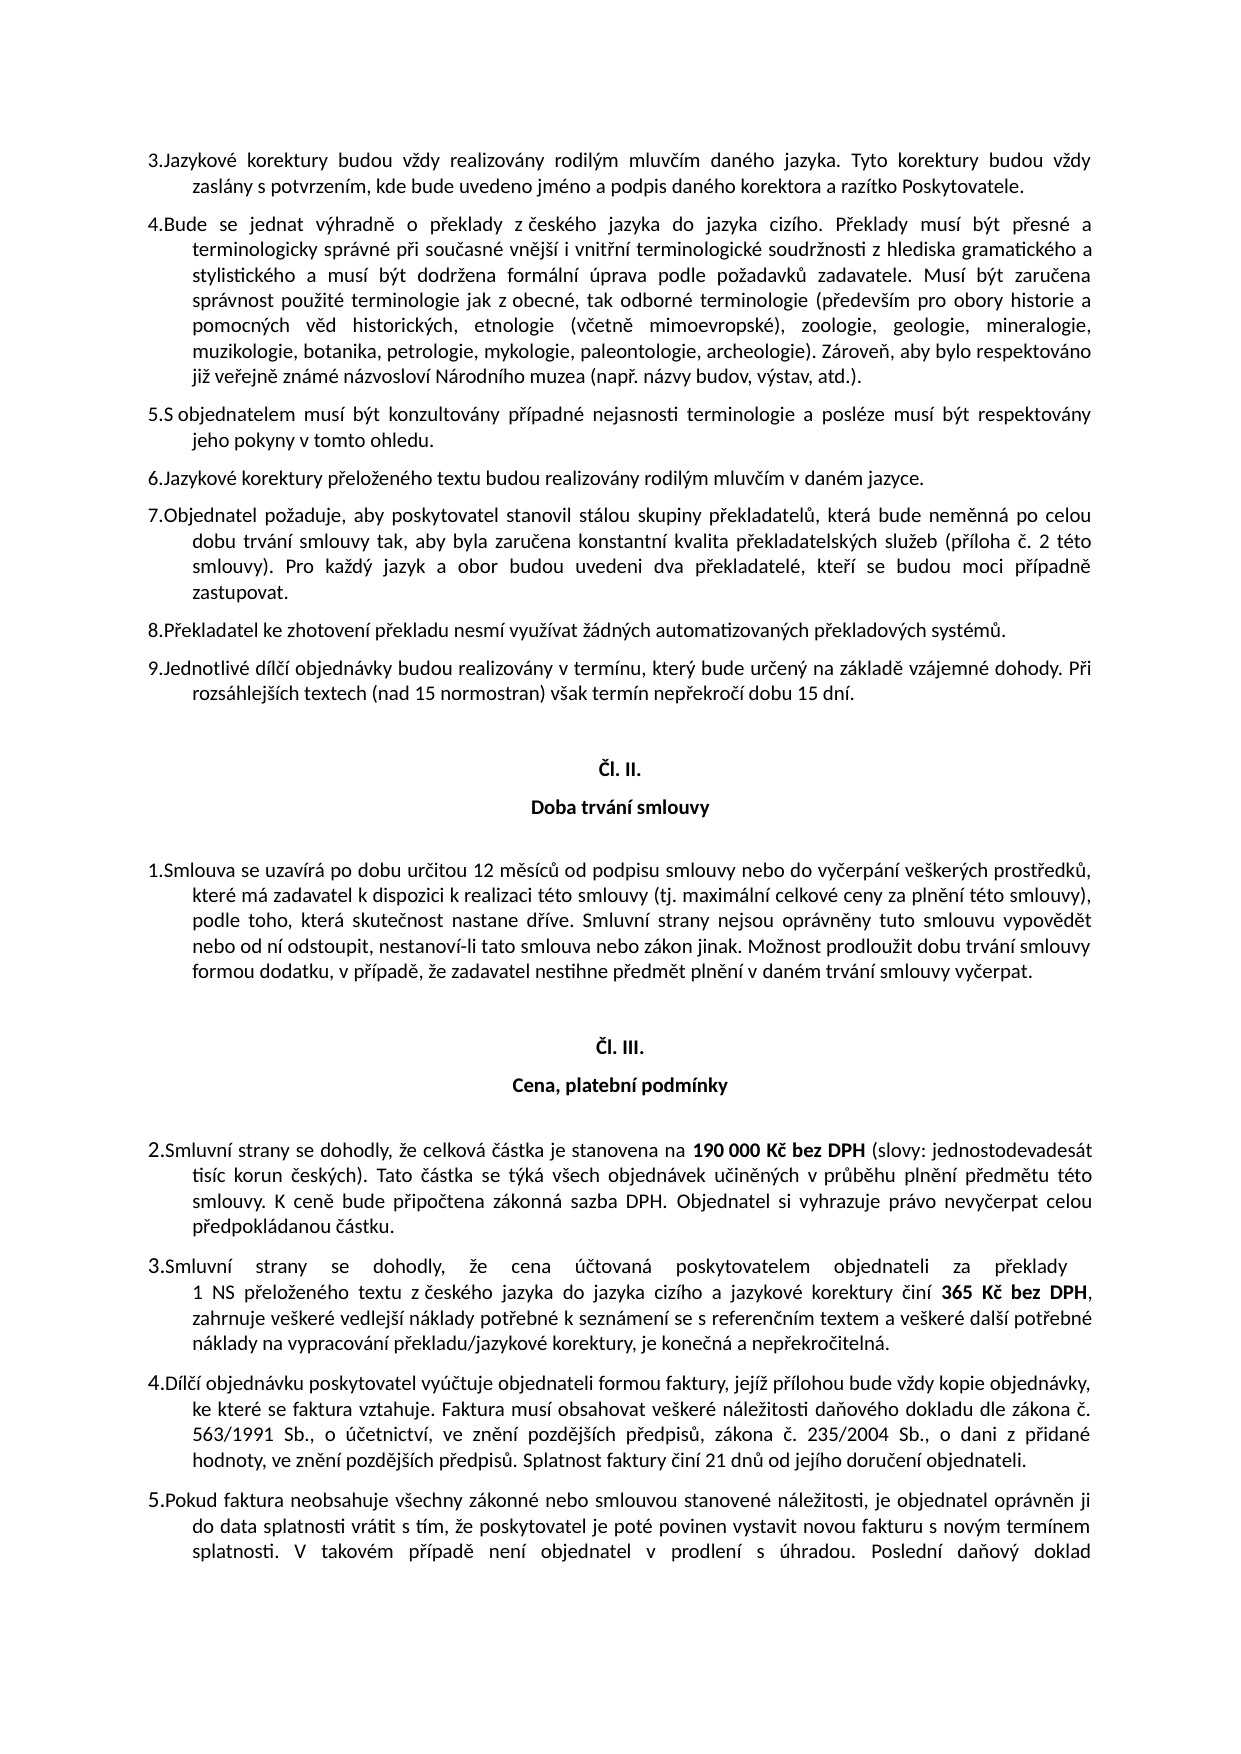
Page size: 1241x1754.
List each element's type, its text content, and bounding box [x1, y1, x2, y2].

text Doba trvání smlouvy [148, 794, 1093, 819]
list Jednotlivé dílčí objednávky budou realizovány v termínu, který bude určený na základě vzájemné dohody. Při rozsáhlejších textech (nad 15 normostran) však termín nepřekročí dobu 15 dní. [148, 655, 1093, 706]
list Dílčí objednávku poskytovatel vyúčtuje objednateli formou faktury, jejíž přílohou bude vždy kopie objednávky, ke které se faktura vztahuje. Faktura musí obsahovat veškeré náležitosti daňového dokladu dle zákona č. 563/1991 Sb., o účetnictví, ve znění pozdějších předpisů, zákona č. 235/2004 Sb., o dani z přidané hodnoty, ve znění pozdějších předpisů. Splatnost faktury činí 21 dnů od jejího doručení objednateli. [148, 1368, 1093, 1472]
list S objednatelem musí být konzultovány případné nejasnosti terminologie a posléze musí být respektovány jeho pokyny v tomto ohledu. [148, 401, 1093, 452]
list Objednatel požaduje, aby poskytovatel stanovil stálou skupiny překladatelů, která bude neměnná po celou dobu trvání smlouvy tak, aby byla zaručena konstantní kvalita překladatelských služeb (příloha č. 2 této smlouvy). Pro každý jazyk a obor budou uvedeni dva překladatelé, kteří se budou moci případně zastupovat. [148, 503, 1093, 604]
text Čl. III. [148, 1034, 1093, 1059]
list Smlouva se uzavírá po dobu určitou 12 měsíců od podpisu smlouvy nebo do vyčerpání veškerých prostředků, které má zadavatel k dispozici k realizaci této smlouvy (tj. maximální celkové ceny za plnění této smlouvy), podle toho, která skutečnost nastane dříve. Smluvní strany nejsou oprávněny tuto smlouvu vypovědět nebo od ní odstoupit, nestanoví-li tato smlouva nebo zákon jinak. Možnost prodloužit dobu trvání smlouvy formou dodatku, v případě, že zadavatel nestihne předmět plnění v daném trvání smlouvy vyčerpat. [148, 857, 1093, 984]
text Cena, platební podmínky [148, 1072, 1093, 1097]
text Čl. II. [148, 756, 1093, 781]
list Smluvní strany se dohodly, že cena účtovaná poskytovatelem objednateli za překlady 1 NS přeloženého textu z českého jazyka do jazyka cizího a jazykové korektury činí 365 Kč bez DPH, zahrnuje veškeré vedlejší náklady potřebné k seznámení se s referenčním textem a veškeré další potřebné náklady na vypracování překladu/jazykové korektury, je konečná a nepřekročitelná. [148, 1251, 1093, 1356]
list Bude se jednat výhradně o překlady z českého jazyka do jazyka cizího. Překlady musí být přesné a terminologicky správné při současné vnější i vnitřní terminologické soudržnosti z hlediska gramatického a stylistického a musí být dodržena formální úprava podle požadavků zadavatele. Musí být zaručena správnost použité terminologie jak z obecné, tak odborné terminologie (především pro obory historie a pomocných věd historických, etnologie (včetně mimoevropské), zoologie, geologie, mineralogie, muzikologie, botanika, petrologie, mykologie, paleontologie, archeologie). Zároveň, aby bylo respektováno již veřejně známé názvosloví Národního muzea (např. názvy budov, výstav, atd.). [148, 211, 1093, 389]
list Jazykové korektury přeloženého textu budou realizovány rodilým mluvčím v daném jazyce. [148, 465, 1093, 490]
list Jazykové korektury budou vždy realizovány rodilým mluvčím daného jazyka. Tyto korektury budou vždy zaslány s potvrzením, kde bude uvedeno jméno a podpis daného korektora a razítko Poskytovatele. [148, 148, 1093, 198]
list Pokud faktura neobsahuje všechny zákonné nebo smlouvou stanovené náležitosti, je objednatel oprávněn ji do data splatnosti vrátit s tím, že poskytovatel je poté povinen vystavit novou fakturu s novým termínem splatnosti. V takovém případě není objednatel v prodlení s úhradou. Poslední daňový doklad [148, 1485, 1093, 1564]
list Překladatel ke zhotovení překladu nesmí využívat žádných automatizovaných překladových systémů. [148, 617, 1093, 642]
list Smluvní strany se dohodly, že celková částka je stanovena na 190 000 Kč bez DPH (slovy: jednostodevadesát tisíc korun českých). Tato částka se týká všech objednávek učiněných v průběhu plnění předmětu této smlouvy. K ceně bude připočtena zákonná sazba DPH. Objednatel si vyhrazuje právo nevyčerpat celou předpokládanou částku. [148, 1135, 1093, 1239]
